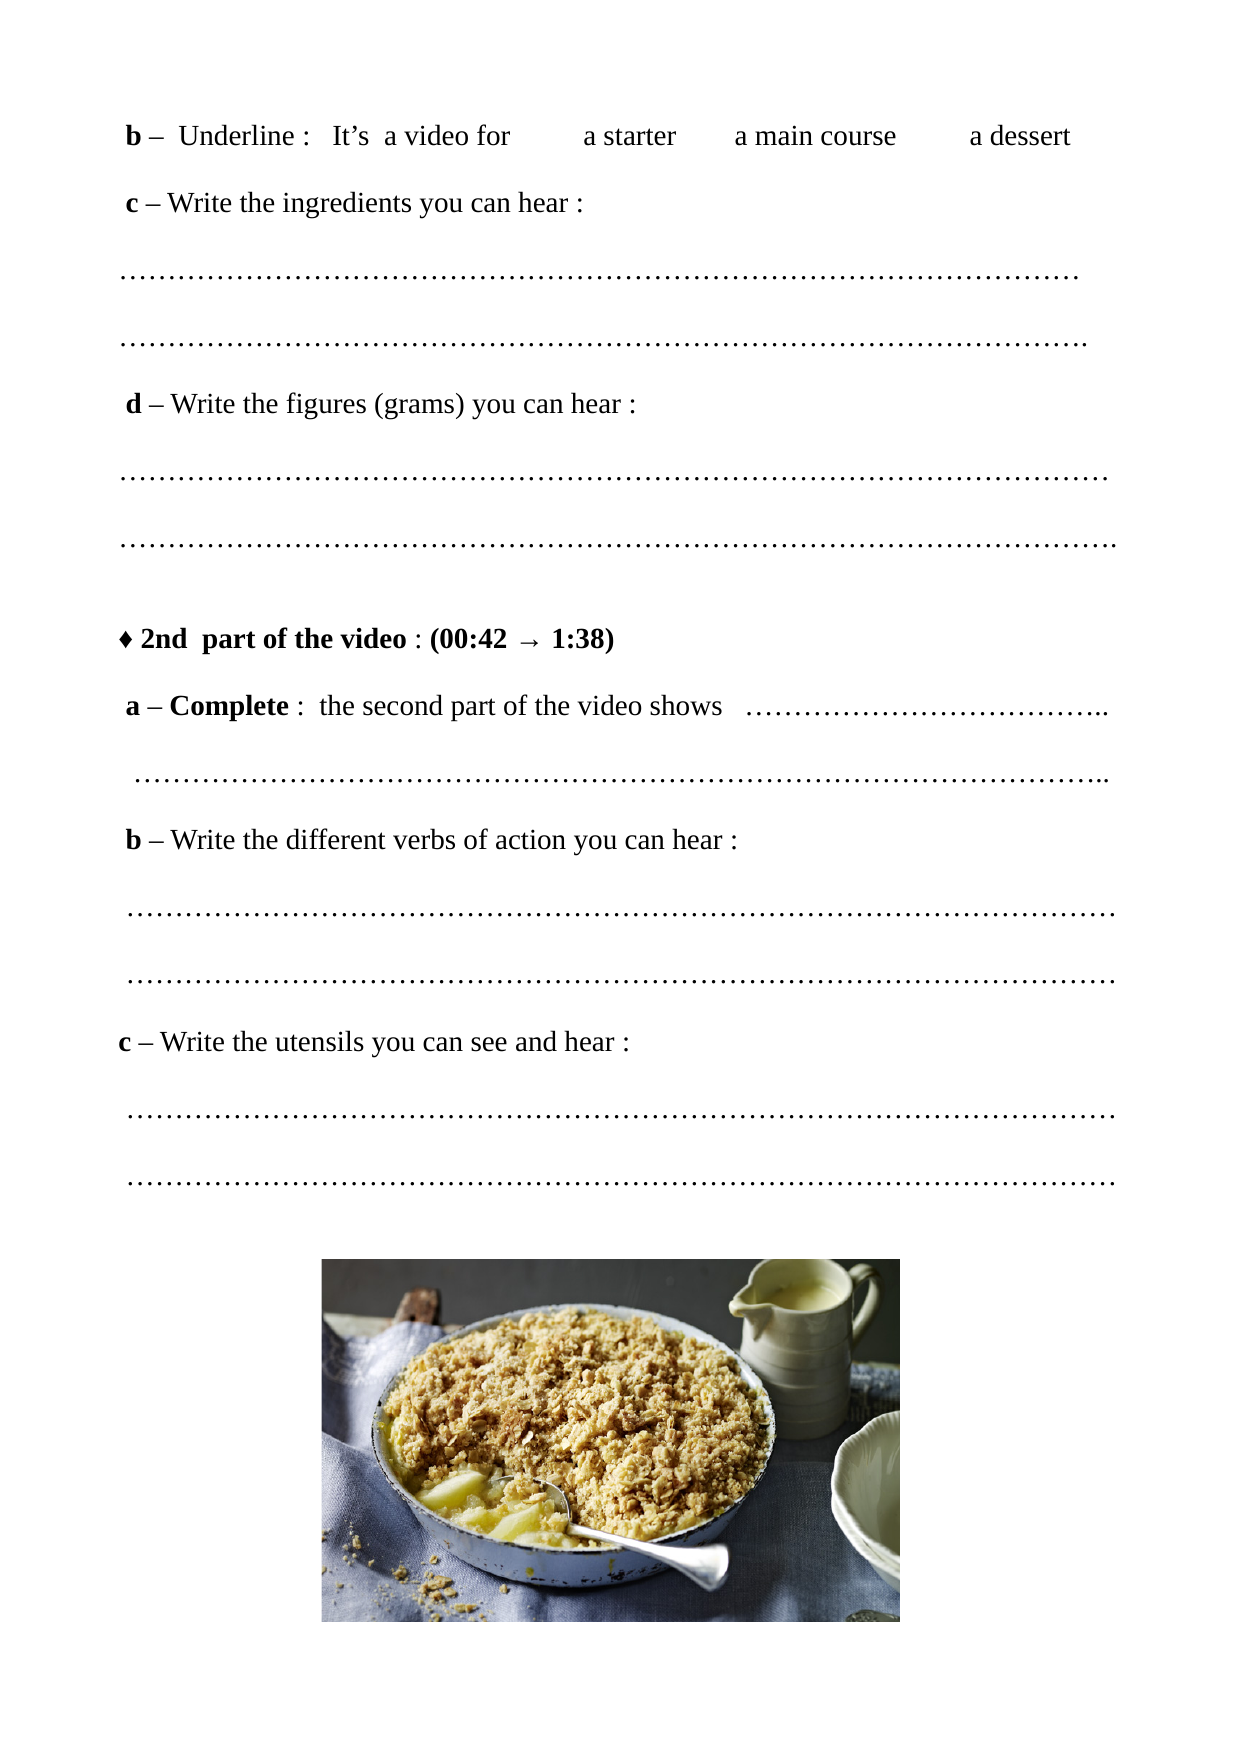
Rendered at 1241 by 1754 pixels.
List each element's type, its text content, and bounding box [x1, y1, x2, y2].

text ………………………………………………………………………………………… [118, 1091, 1122, 1124]
text b – Underline : It’s a video for a starter a main course a dessert [118, 118, 1122, 152]
text ………………………………………………………………………………………… [118, 453, 1122, 487]
text ………………………………………………………………………………………… [118, 957, 1122, 990]
text c – Write the ingredients you can hear : [118, 185, 1122, 219]
text d – Write the figures (grams) you can hear : [118, 386, 1122, 420]
text ……………………………………………………………………………………….. [118, 755, 1122, 789]
text …………………………………………………………………………………………. [118, 521, 1122, 554]
text ………………………………………………………………………………………. [118, 319, 1122, 353]
text b – Write the different verbs of action you can hear : [118, 822, 1122, 856]
text ♦ 2nd part of the video : (00:42 → 1:38) [118, 621, 1122, 655]
text c – Write the utensils you can see and hear : [118, 1024, 1122, 1057]
text ………………………………………………………………………………………… [118, 1158, 1122, 1191]
picture [321, 1259, 900, 1622]
text ……………………………………………………………………………………… [118, 219, 1122, 286]
text ………………………………………………………………………………………… [118, 889, 1122, 923]
text a – Complete : the second part of the video shows ……………………………….. [118, 688, 1122, 722]
